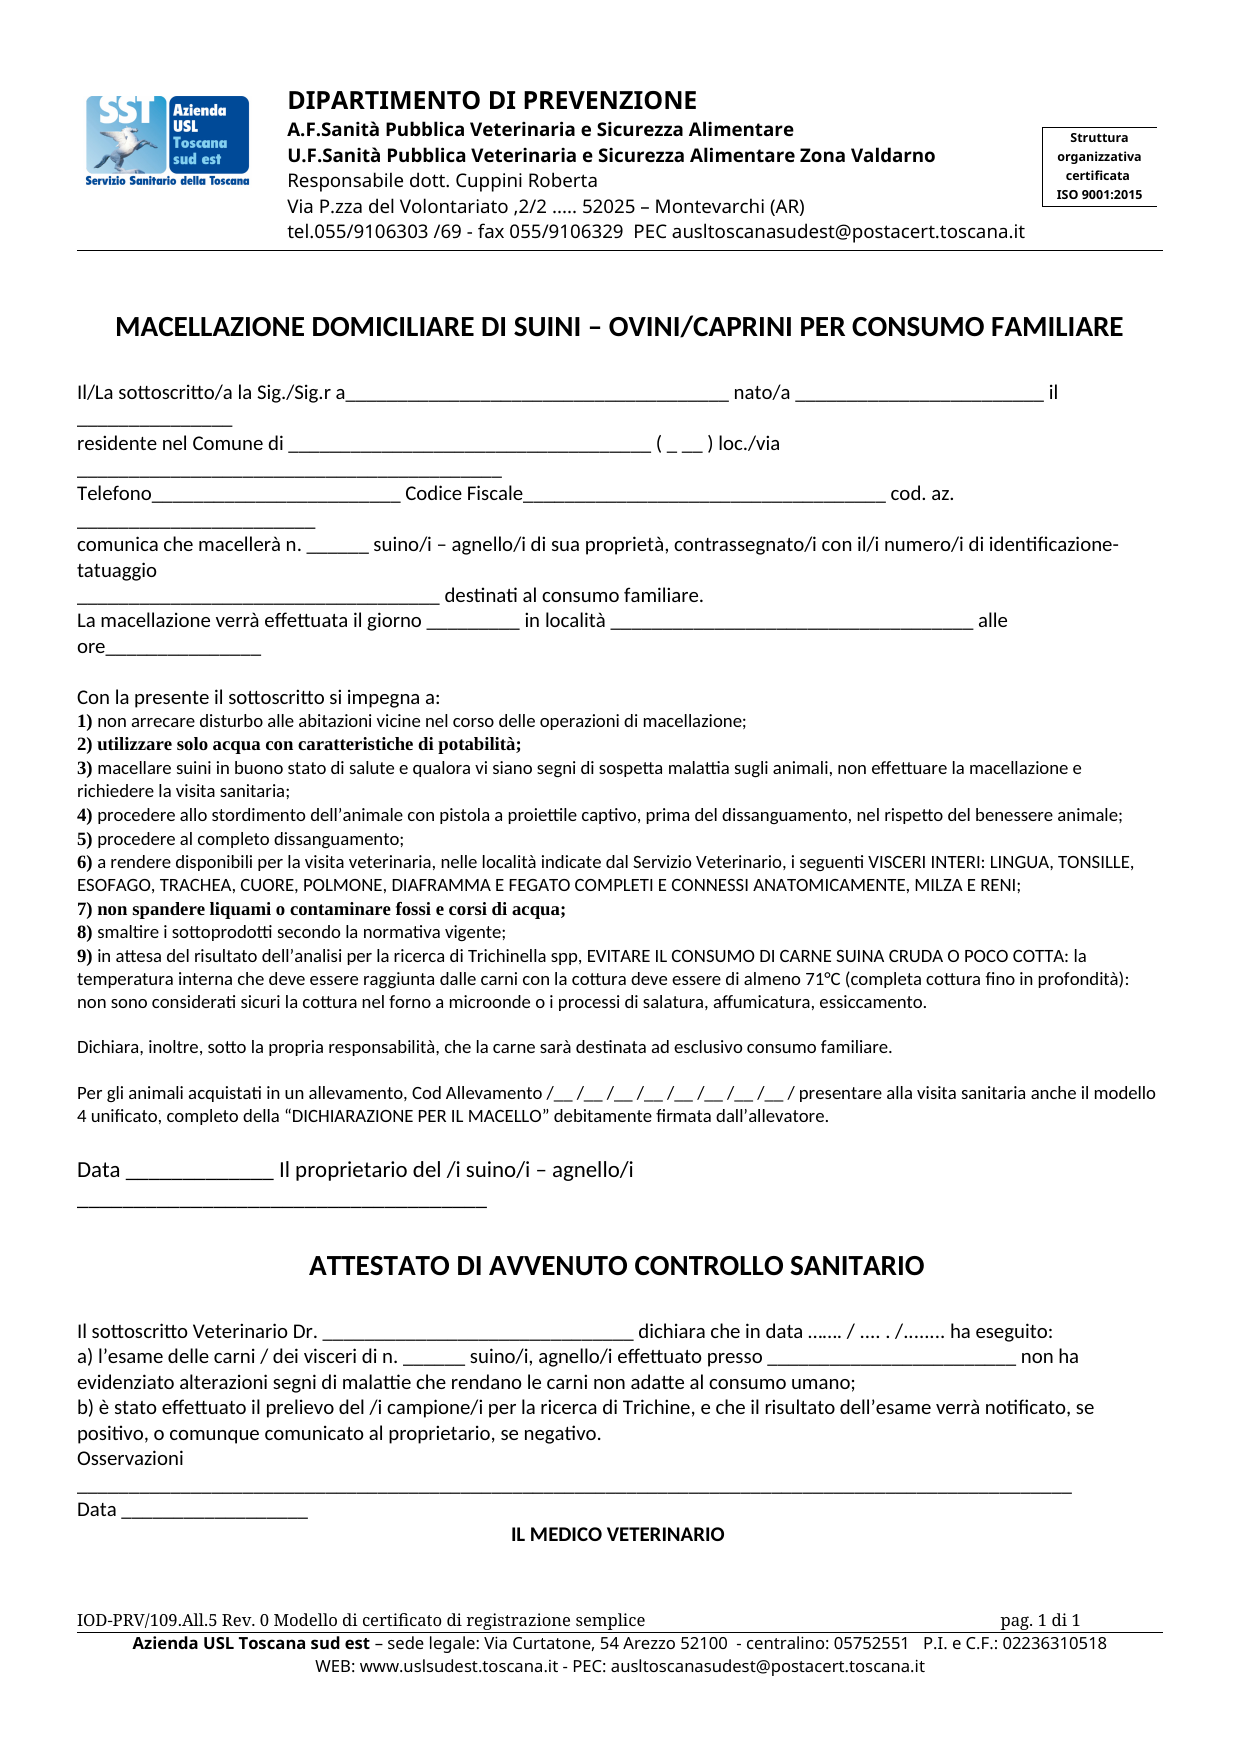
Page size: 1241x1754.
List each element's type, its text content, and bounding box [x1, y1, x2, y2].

text 7) non spandere liquami o contaminare fossi e corsi di acqua; [77, 897, 1163, 919]
text Data __________________ [77, 1496, 1163, 1522]
text comunica che macellerà n. ______ suino/i – agnello/i di sua proprietà, contrassegnato/i con il/i numero/i di identificazione-tatuaggio [77, 531, 1163, 582]
text 2) utilizzare solo acqua con caratteristiche di potabilità; [77, 733, 1163, 755]
text a) l’esame delle carni / dei visceri di n. ______ suino/i, agnello/i effettuato presso ________________________ non ha evidenziato alterazioni segni di malattie che rendano le carni non adatte al consumo umano; [77, 1344, 1163, 1394]
text Dichiara, inoltre, sotto la propria responsabilità, che la carne sarà destinata ad esclusivo consumo familiare. [77, 1036, 1163, 1059]
text IL MEDICO VETERINARIO [77, 1522, 1163, 1547]
text 8) smaltire i sottoprodotti secondo la normativa vigente; [77, 920, 1163, 943]
text residente nel Comune di ___________________________________ ( _ __ ) loc./via _________________________________________ [77, 430, 1163, 481]
text Il sottoscritto Veterinario Dr. ______________________________ dichiara che in data ……. / .... . /........ ha eseguito: [77, 1318, 1163, 1344]
text Osservazioni ________________________________________________________________________________________________ [77, 1445, 1163, 1496]
text Data _____________ Il proprietario del /i suino/i – agnello/i [77, 1155, 1163, 1183]
text ____________________________________ [77, 1183, 1163, 1211]
text La macellazione verrà effettuata il giorno _________ in località ___________________________________ alle ore_______________ [77, 608, 1163, 658]
text 9) in attesa del risultato dell’analisi per la ricerca di Trichinella spp, EVITARE IL CONSUMO DI CARNE SUINA CRUDA O POCO COTTA: la temperatura interna che deve essere raggiunta dalle carni con la cottura deve essere di almeno 71°C (completa cottura fino in profondità): non sono considerati sicuri la cottura nel forno a microonde o i processi di salatura, affumicatura, essiccamento. [77, 944, 1163, 1013]
text Il/La sottoscritto/a la Sig./Sig.r a_____________________________________ nato/a ________________________ il _______________ [77, 379, 1163, 430]
text ATTESTATO DI AVVENUTO CONTROLLO SANITARIO [77, 1247, 1163, 1283]
text 3) macellare suini in buono stato di salute e qualora vi siano segni di sospetta malattia sugli animali, non effettuare la macellazione e richiedere la visita sanitaria; [77, 756, 1163, 802]
text 1) non arrecare disturbo alle abitazioni vicine nel corso delle operazioni di macellazione; [77, 709, 1163, 732]
text ___________________________________ destinati al consumo familiare. [77, 582, 1163, 608]
text Telefono________________________ Codice Fiscale___________________________________ cod. az. _______________________ [77, 481, 1163, 531]
text 4) procedere allo stordimento dell’animale con pistola a proiettile captivo, prima del dissanguamento, nel rispetto del benessere animale; [77, 803, 1163, 826]
text b) è stato effettuato il prelievo del /i campione/i per la ricerca di Trichine, e che il risultato dell’esame verrà notificato, se positivo, o comunque comunicato al proprietario, se negativo. [77, 1394, 1163, 1445]
text Con la presente il sottoscritto si impegna a: [77, 684, 1163, 709]
text Per gli animali acquistati in un allevamento, Cod Allevamento /__ /__ /__ /__ /__ /__ /__ /__ / presentare alla visita sanitaria anche il modello 4 unificato, completo della “DICHIARAZIONE PER IL MACELLO” debitamente firmata dall’allevatore. [77, 1082, 1163, 1127]
text MACELLAZIONE DOMICILIARE DI SUINI – OVINI/CAPRINI PER CONSUMO FAMILIARE [77, 308, 1163, 343]
text 5) procedere al completo dissanguamento; [77, 827, 1163, 849]
picture [83, 96, 252, 188]
text 6) a rendere disponibili per la visita veterinaria, nelle località indicate dal Servizio Veterinario, i seguenti VISCERI INTERI: LINGUA, TONSILLE, ESOFAGO, TRACHEA, CUORE, POLMONE, DIAFRAMMA E FEGATO COMPLETI E CONNESSI ANATOMICAMENTE, MILZA E RENI; [77, 851, 1163, 896]
